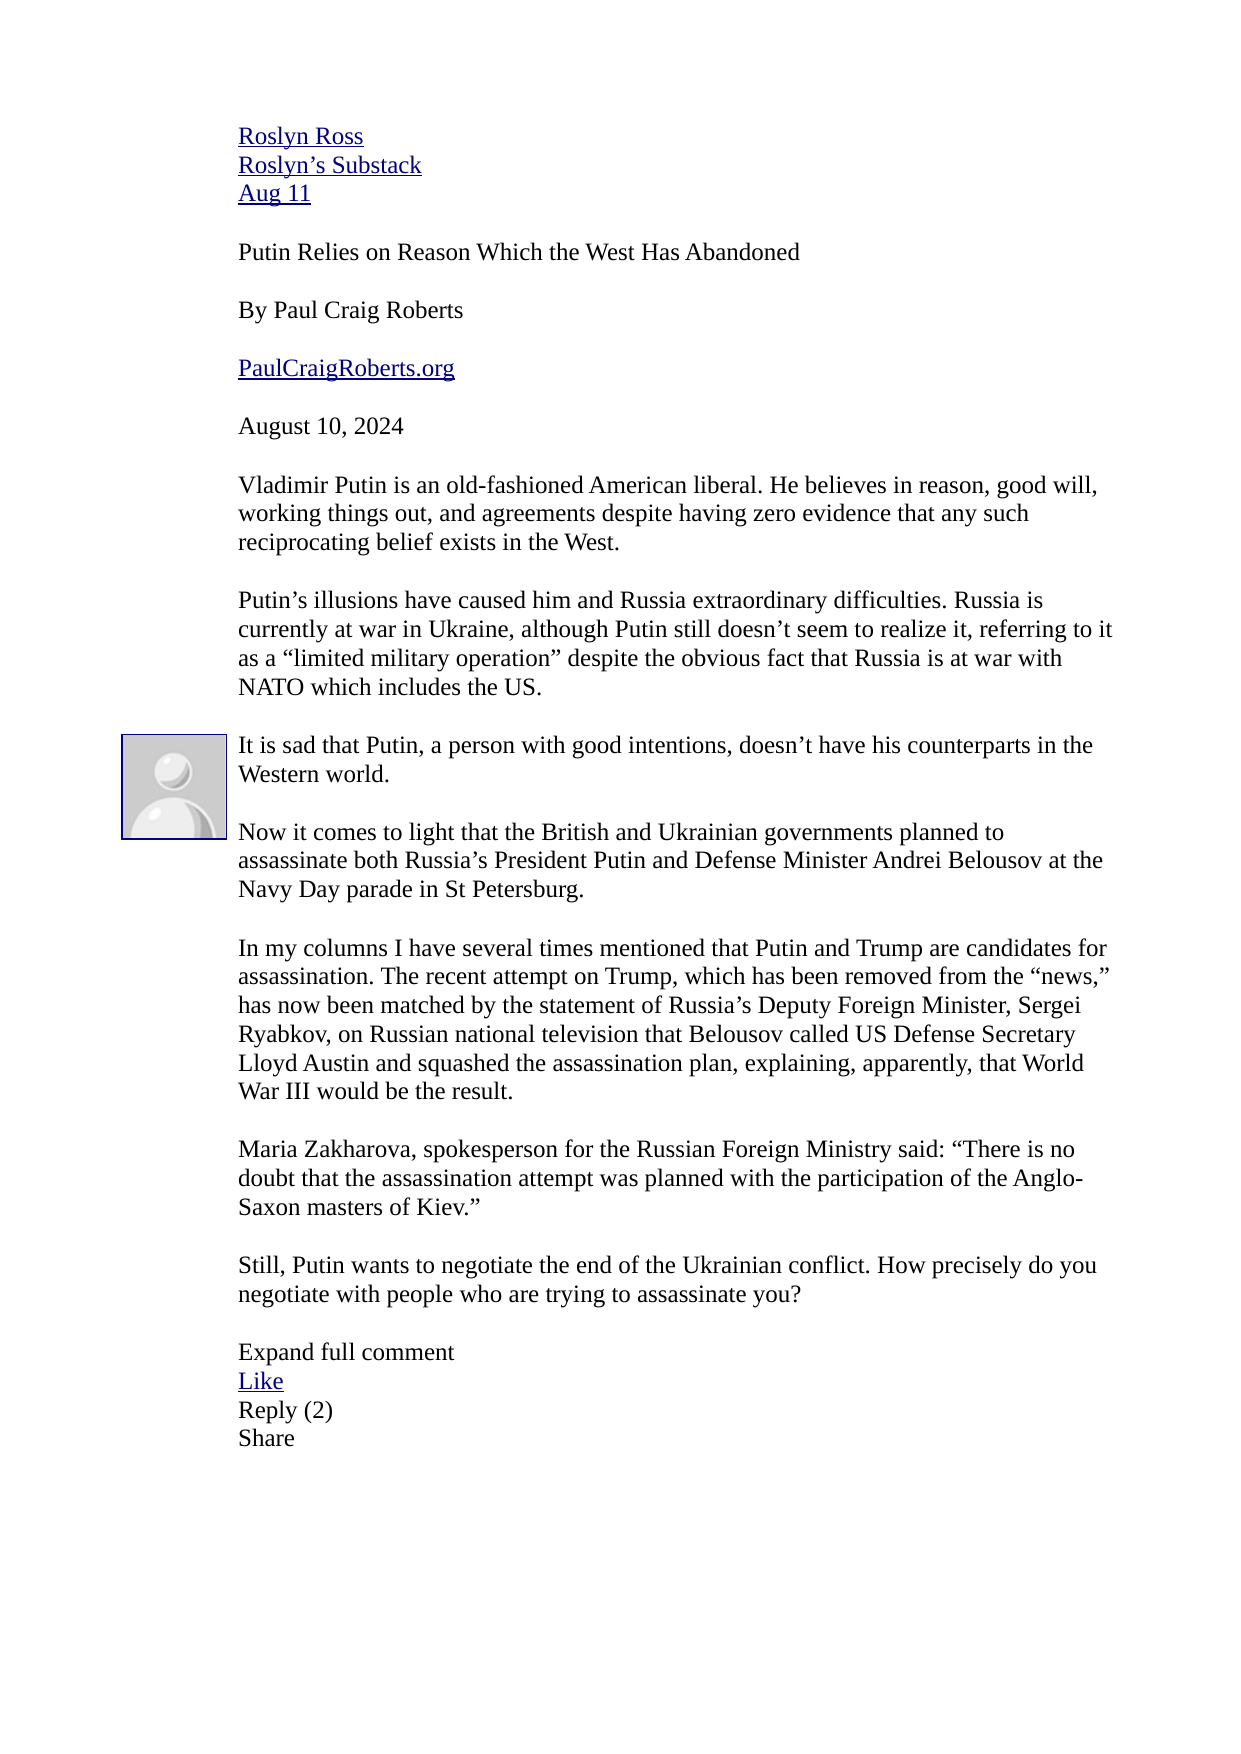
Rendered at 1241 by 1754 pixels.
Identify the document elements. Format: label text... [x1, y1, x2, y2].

table_header Roslyn Ross Roslyn’s Substack Aug 11 Putin Relies on Reason Which the West Has Abandoned By Paul Craig Roberts PaulCraigRoberts.org August 10, 2024 Vladimir Putin is an old-fashioned American liberal. He believes in reason, good will, working things out, and agreements despite having zero evidence that any such reciprocating belief exists in the West. Putin’s illusions have caused him and Russia extraordinary difficulties. Russia is currently at war in Ukraine, although Putin still doesn’t seem to realize it, referring to it as a “limited military operation” despite the obvious fact that Russia is at war with NATO which includes the US. It is sad that Putin, a person with good intentions, doesn’t have his counterparts in the Western world. Now it comes to light that the British and Ukrainian governments planned to assassinate both Russia’s President Putin and Defense Minister Andrei Belousov at the Navy Day parade in St Petersburg. In my columns I have several times mentioned that Putin and Trump are candidates for assassination. The recent attempt on Trump, which has been removed from the “news,” has now been matched by the statement of Russia’s Deputy Foreign Minister, Sergei Ryabkov, on Russian national television that Belousov called US Defense Secretary Lloyd Austin and squashed the assassination plan, explaining, apparently, that World War III would be the result. Maria Zakharova, spokesperson for the Russian Foreign Ministry said: “There is no doubt that the assassination attempt was planned with the participation of the Anglo-Saxon masters of Kiev.” Still, Putin wants to negotiate the end of the Ukrainian conflict. How precisely do you negotiate with people who are trying to assassinate you? Expand full comment Like Reply (2) Share [235, 118, 1122, 1455]
table_header [118, 118, 235, 1455]
picture [123, 735, 226, 838]
